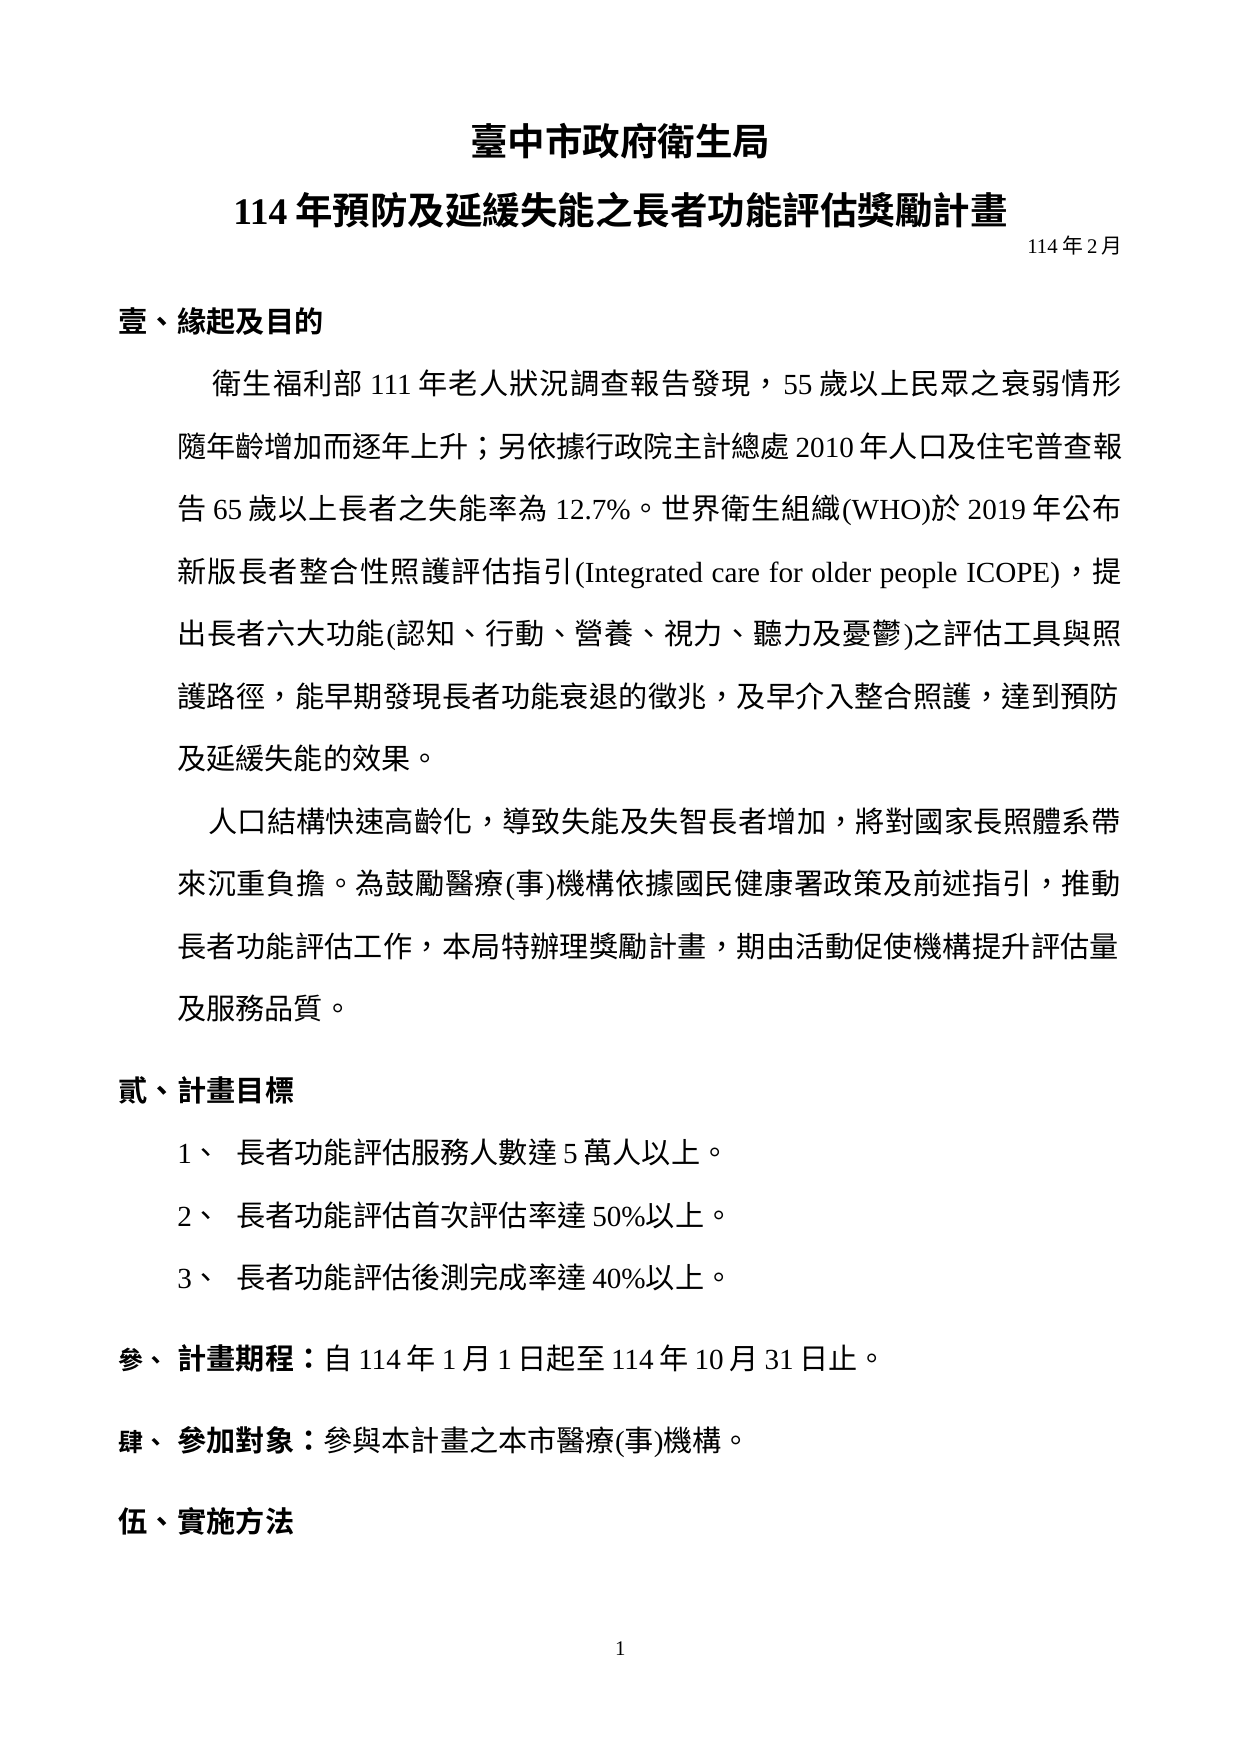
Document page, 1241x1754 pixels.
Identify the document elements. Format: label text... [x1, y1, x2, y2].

list 長者功能評估首次評估率達50%以上。 [177, 1172, 1122, 1234]
list 計畫目標 [118, 1047, 1122, 1109]
text 衛生福利部111年老人狀況調查報告發現，55歲以上民眾之衰弱情形 隨年齡增加而逐年上升；另依據行政院主計總處2010年人口及住宅普查報告65歲以上長者之失能率為12.7%。世界衛生組織(WHO)於2019年公布新版長者整合性照護評估指引(Integrated care for older people ICOPE)，提出長者六大功能(認知、行動、營養、視力、聽力及憂鬱)之評估工具與照護路徑，能早期發現長者功能衰退的徵兆，及早介入整合照護，達到預防及延緩失能的效果。 [177, 340, 1122, 778]
text 114年2月 [118, 229, 1122, 259]
list 長者功能評估服務人數達5萬人以上。 [177, 1109, 1122, 1172]
list 長者功能評估後測完成率達40%以上。 [177, 1234, 1122, 1297]
list 計畫期程：自114年1月1日起至114年10月31日止。 [118, 1315, 1122, 1378]
text 臺中市政府衛生局 [118, 112, 1122, 166]
list 實施方法 [118, 1478, 1122, 1540]
text 人口結構快速高齡化，導致失能及失智長者增加，將對國家長照體系帶來沉重負擔。為鼓勵醫療(事)機構依據國民健康署政策及前述指引，推動長者功能評估工作，本局特辦理獎勵計畫，期由活動促使機構提升評估量及服務品質。 [177, 778, 1122, 1028]
list 參加對象：參與本計畫之本市醫療(事)機構。 [118, 1397, 1122, 1459]
text 114年預防及延緩失能之長者功能評估獎勵計畫 [118, 166, 1122, 229]
list 緣起及目的 [118, 278, 1122, 340]
